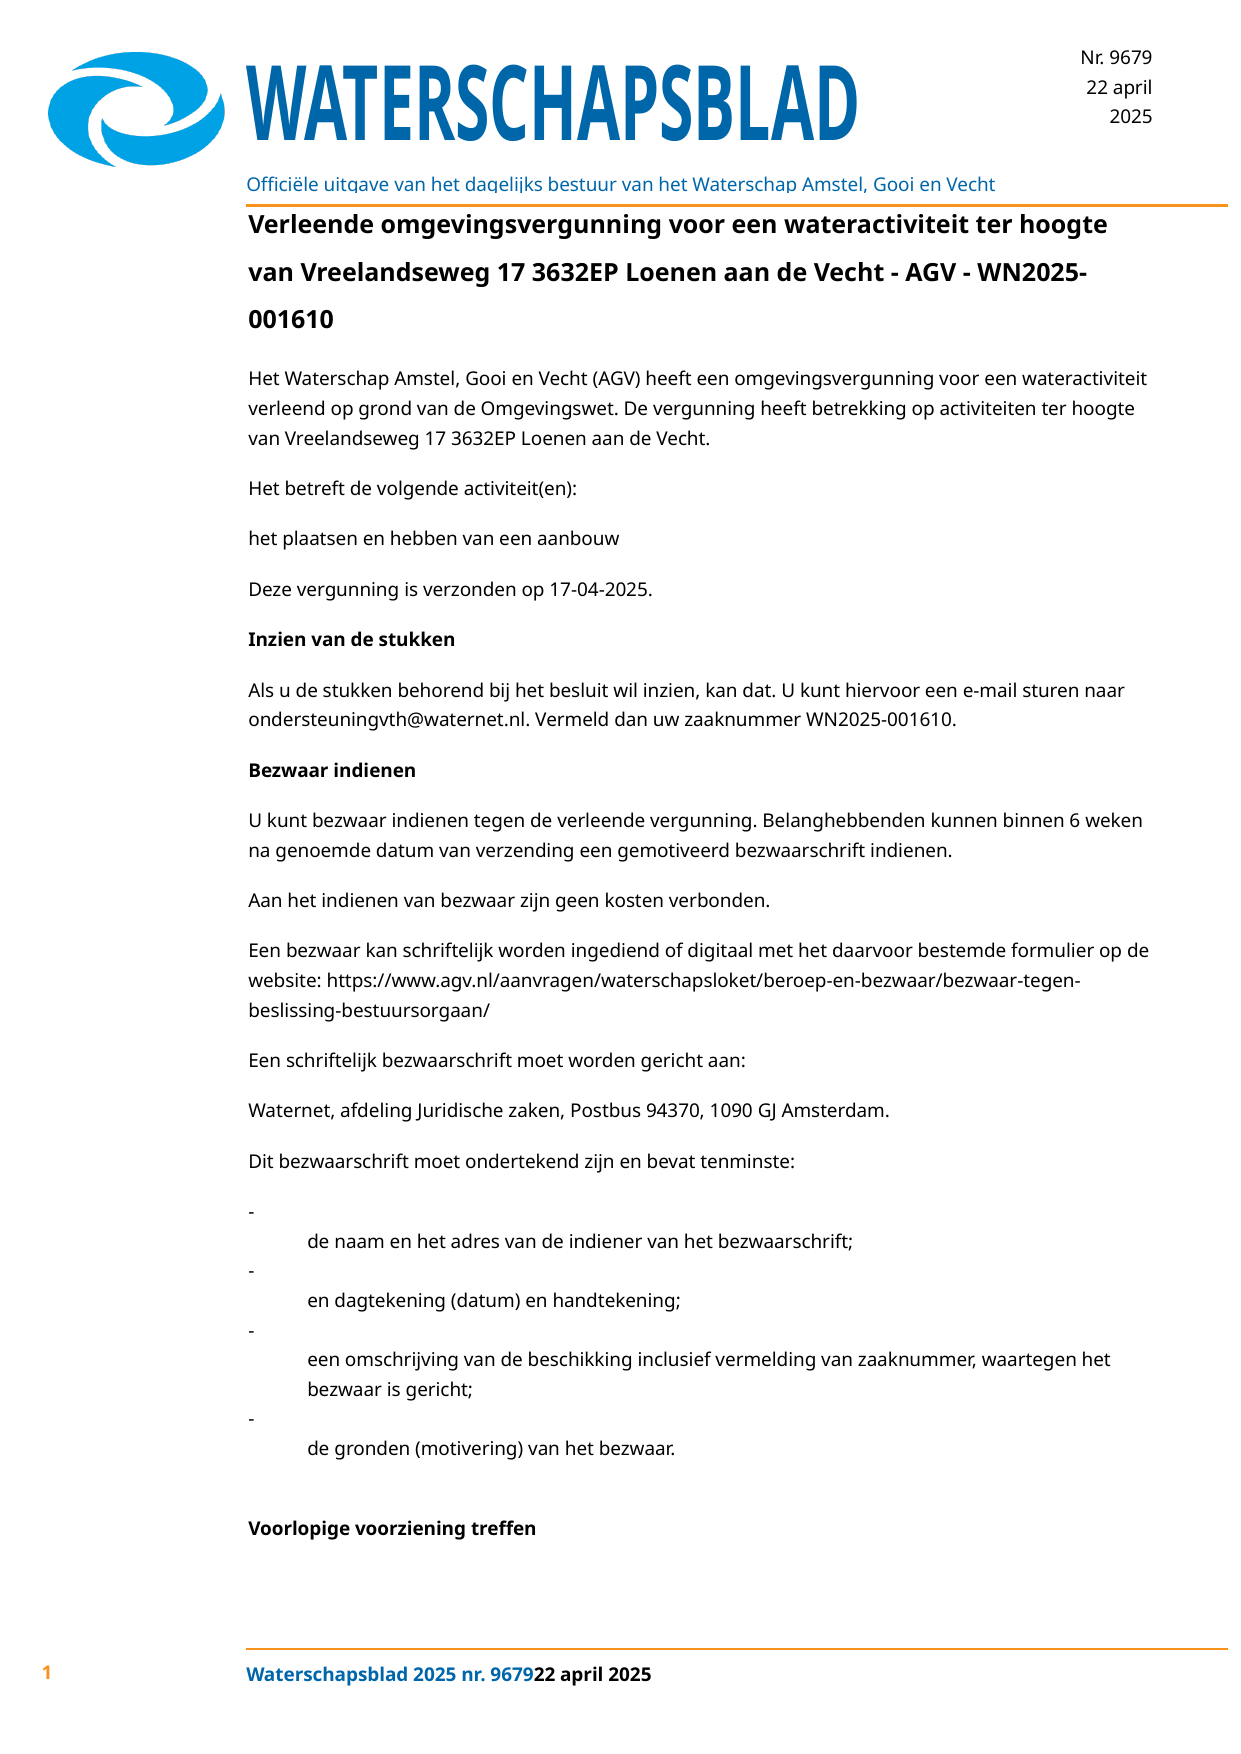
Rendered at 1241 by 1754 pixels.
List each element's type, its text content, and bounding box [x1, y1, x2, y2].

text Verleende omgevingsvergunning voor een wateractiviteit ter hoogte van Vreelandseweg 17 3632EP Loenen aan de Vecht - AGV - WN2025-001610 [248, 207, 1152, 336]
text Bezwaar indienen [248, 757, 1152, 782]
text Een bezwaar kan schriftelijk worden ingediend of digitaal met het daarvoor bestemde formulier op de website: https://www.agv.nl/aanvragen/waterschapsloket/beroep-en-bezwaar/bezwaar-tegen-beslissing-bestuursorgaan/ [248, 938, 1152, 1022]
list de naam en het adres van de indiener van het bezwaarschrift; [248, 1228, 1152, 1254]
picture [41, 47, 231, 172]
text Aan het indienen van bezwaar zijn geen kosten verbonden. [248, 887, 1152, 913]
text Het betreft de volgende activiteit(en): [248, 475, 1152, 501]
text Het Waterschap Amstel, Gooi en Vecht (AGV) heeft een omgevingsvergunning voor een wateractiviteit verleend op grond van de Omgevingswet. De vergunning heeft betrekking op activiteiten ter hoogte van Vreelandseweg 17 3632EP Loenen aan de Vecht. [248, 366, 1152, 450]
text Als u de stukken behorend bij het besluit wil inzien, kan dat. U kunt hiervoor een e-mail sturen naar ondersteuningvth@waternet.nl. Vermeld dan uw zaaknummer WN2025-001610. [248, 677, 1152, 732]
text Inzien van de stukken [248, 626, 1152, 652]
text Een schriftelijk bezwaarschrift moet worden gericht aan: [248, 1047, 1152, 1073]
list en dagtekening (datum) en handtekening; [248, 1287, 1152, 1313]
text Voorlopige voorziening treffen [248, 1515, 1152, 1541]
text Waternet, afdeling Juridische zaken, Postbus 94370, 1090 GJ Amsterdam. [248, 1098, 1152, 1123]
text Dit bezwaarschrift moet ondertekend zijn en bevat tenminste: [248, 1148, 1152, 1174]
text het plaatsen en hebben van een aanbouw [248, 526, 1152, 551]
text Deze vergunning is verzonden op 17-04-2025. [248, 576, 1152, 602]
text U kunt bezwaar indienen tegen de verleende vergunning. Belanghebbenden kunnen binnen 6 weken na genoemde datum van verzending een gemotiveerd bezwaarschrift indienen. [248, 807, 1152, 862]
list de gronden (motivering) van het bezwaar. [248, 1435, 1152, 1461]
list een omschrijving van de beschikking inclusief vermelding van zaaknummer, waartegen het bezwaar is gericht; [248, 1346, 1152, 1402]
